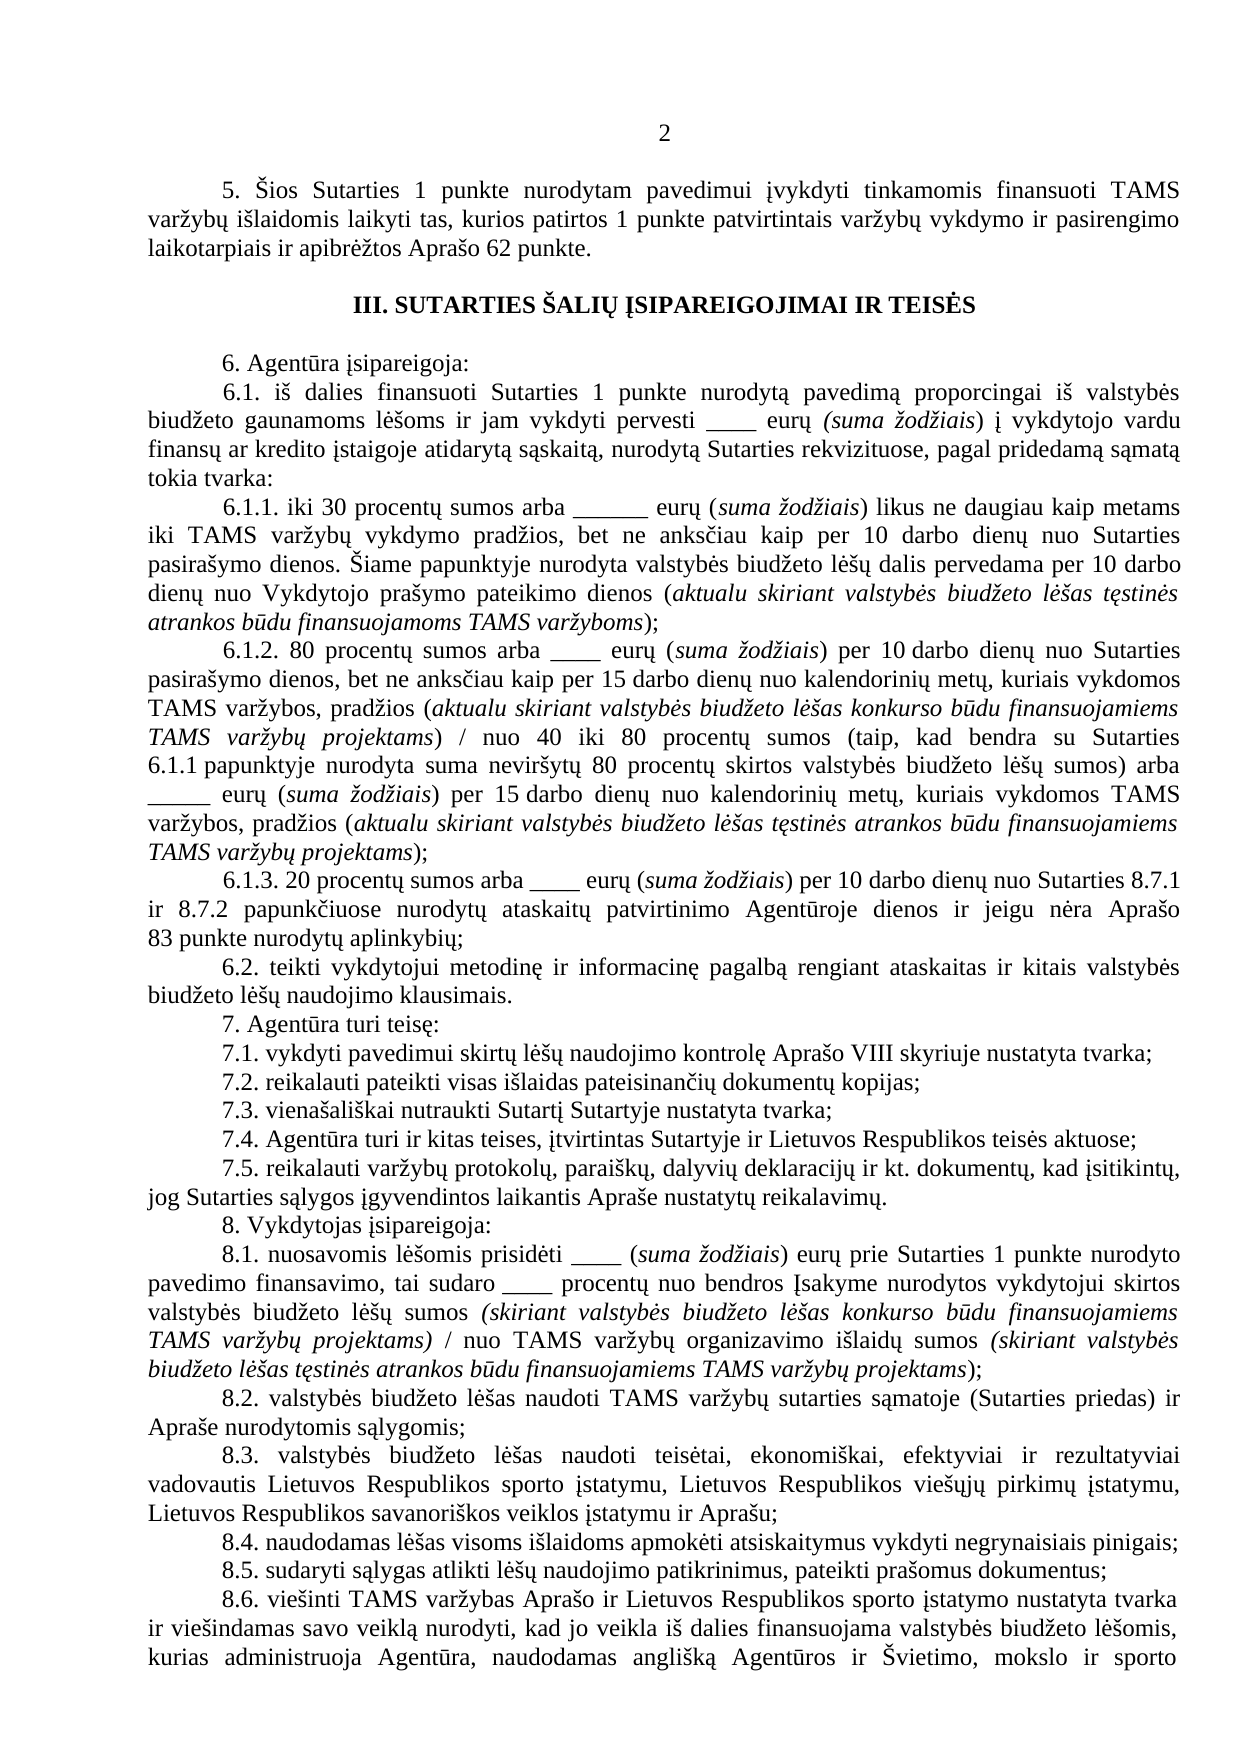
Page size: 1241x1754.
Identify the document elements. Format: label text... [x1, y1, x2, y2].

text 8.4. naudodamas lėšas visoms išlaidoms apmokėti atsiskaitymus vykdyti negrynaisiais pinigais; [148, 1527, 1181, 1556]
text 6.1.2. 80 procentų sumos arba ____ eurų (suma žodžiais) per 10 darbo dienų nuo Sutarties pasirašymo dienos, bet ne anksčiau kaip per 15 darbo dienų nuo kalendorinių metų, kuriais vykdomos TAMS varžybos, pradžios (aktualu skiriant valstybės biudžeto lėšas konkurso būdu finansuojamiems TAMS varžybų projektams) / nuo 40 iki 80 procentų sumos (taip, kad bendra su Sutarties 6.1.1 papunktyje nurodyta suma neviršytų 80 procentų skirtos valstybės biudžeto lėšų sumos) arba _____ eurų (suma žodžiais) per 15 darbo dienų nuo kalendorinių metų, kuriais vykdomos TAMS varžybos, pradžios (aktualu skiriant valstybės biudžeto lėšas tęstinės atrankos būdu finansuojamiems TAMS varžybų projektams); [148, 636, 1181, 866]
text 6. Agentūra įsipareigoja: [148, 348, 1181, 377]
text 7.1. vykdyti pavedimui skirtų lėšų naudojimo kontrolę Aprašo VIII skyriuje nustatyta tvarka; [148, 1038, 1181, 1067]
text 6.1.3. 20 procentų sumos arba ____ eurų (suma žodžiais) per 10 darbo dienų nuo Sutarties 8.7.1 ir 8.7.2 papunkčiuose nurodytų ataskaitų patvirtinimo Agentūroje dienos ir jeigu nėra Aprašo 83 punkte nurodytų aplinkybių; [148, 866, 1181, 952]
text 7.2. reikalauti pateikti visas išlaidas pateisinančių dokumentų kopijas; [148, 1067, 1181, 1096]
text 6.1.1. iki 30 procentų sumos arba ______ eurų (suma žodžiais) likus ne daugiau kaip metams iki TAMS varžybų vykdymo pradžios, bet ne anksčiau kaip per 10 darbo dienų nuo Sutarties pasirašymo dienos. Šiame papunktyje nurodyta valstybės biudžeto lėšų dalis pervedama per 10 darbo dienų nuo Vykdytojo prašymo pateikimo dienos (aktualu skiriant valstybės biudžeto lėšas tęstinės atrankos būdu finansuojamoms TAMS varžyboms); [148, 492, 1181, 636]
text 8.2. valstybės biudžeto lėšas naudoti TAMS varžybų sutarties sąmatoje (Sutarties priedas) ir Apraše nurodytomis sąlygomis; [148, 1383, 1181, 1441]
text 6.1. iš dalies finansuoti Sutarties 1 punkte nurodytą pavedimą proporcingai iš valstybės biudžeto gaunamoms lėšoms ir jam vykdyti pervesti ____ eurų (suma žodžiais) į vykdytojo vardu finansų ar kredito įstaigoje atidarytą sąskaitą, nurodytą Sutarties rekvizituose, pagal pridedamą sąmatą tokia tvarka: [148, 377, 1181, 492]
text 7.5. reikalauti varžybų protokolų, paraiškų, dalyvių deklaracijų ir kt. dokumentų, kad įsitikintų, jog Sutarties sąlygos įgyvendintos laikantis Apraše nustatytų reikalavimų. [148, 1153, 1181, 1211]
text 7.4. Agentūra turi ir kitas teises, įtvirtintas Sutartyje ir Lietuvos Respublikos teisės aktuose; [148, 1124, 1181, 1153]
text 7. Agentūra turi teisę: [148, 1009, 1181, 1038]
text 8.3. valstybės biudžeto lėšas naudoti teisėtai, ekonomiškai, efektyviai ir rezultatyviai vadovautis Lietuvos Respublikos sporto įstatymu, Lietuvos Respublikos viešųjų pirkimų įstatymu, Lietuvos Respublikos savanoriškos veiklos įstatymu ir Aprašu; [148, 1441, 1181, 1527]
text 8.1. nuosavomis lėšomis prisidėti ____ (suma žodžiais) eurų prie Sutarties 1 punkte nurodyto pavedimo finansavimo, tai sudaro ____ procentų nuo bendros Įsakyme nurodytos vykdytojui skirtos valstybės biudžeto lėšų sumos (skiriant valstybės biudžeto lėšas konkurso būdu finansuojamiems TAMS varžybų projektams) / nuo TAMS varžybų organizavimo išlaidų sumos (skiriant valstybės biudžeto lėšas tęstinės atrankos būdu finansuojamiems TAMS varžybų projektams); [148, 1239, 1181, 1383]
text 8.5. sudaryti sąlygas atlikti lėšų naudojimo patikrinimus, pateikti prašomus dokumentus; [148, 1556, 1181, 1584]
text 5. Šios Sutarties 1 punkte nurodytam pavedimui įvykdyti tinkamomis finansuoti TAMS varžybų išlaidomis laikyti tas, kurios patirtos 1 punkte patvirtintais varžybų vykdymo ir pasirengimo laikotarpiais ir apibrėžtos Aprašo 62 punkte. [148, 176, 1181, 262]
text 8.6. viešinti TAMS varžybas Aprašo ir Lietuvos Respublikos sporto įstatymo nustatyta tvarka ir viešindamas savo veiklą nurodyti, kad jo veikla iš dalies finansuojama valstybės biudžeto lėšomis, kurias administruoja Agentūra, naudodamas anglišką Agentūros ir Švietimo, mokslo ir sporto [148, 1584, 1178, 1671]
text 8. Vykdytojas įsipareigoja: [148, 1211, 1181, 1239]
text 7.3. vienašališkai nutraukti Sutartį Sutartyje nustatyta tvarka; [148, 1096, 1181, 1124]
text III. SUTARTIES ŠALIŲ ĮSIPAREIGOJIMAI IR TEISĖS [148, 291, 1181, 319]
text 6.2. teikti vykdytojui metodinę ir informacinę pagalbą rengiant ataskaitas ir kitais valstybės biudžeto lėšų naudojimo klausimais. [148, 952, 1181, 1009]
